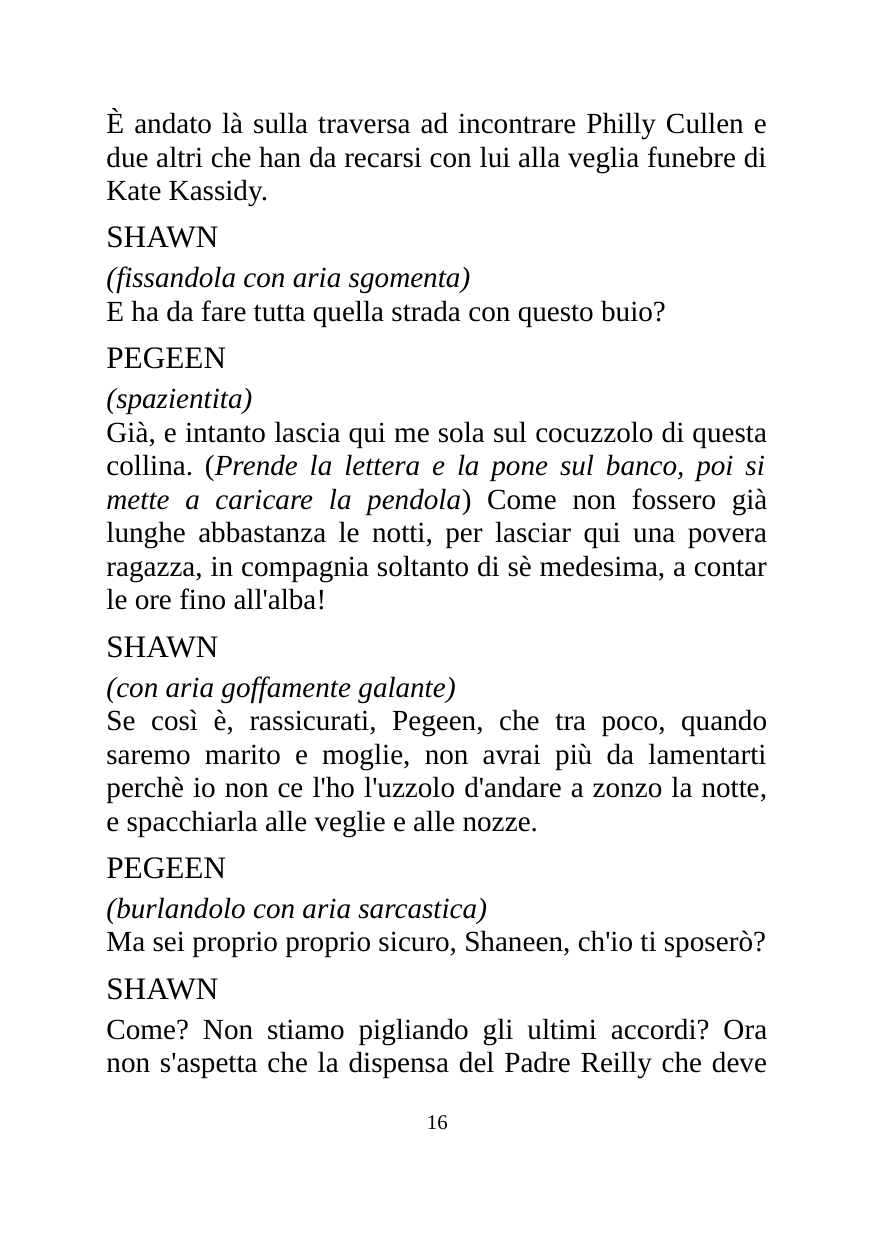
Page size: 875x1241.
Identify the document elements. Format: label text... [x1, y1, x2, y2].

text E ha da fare tutta quella strada con questo buio? [106, 294, 768, 328]
text SHAWN [106, 219, 768, 254]
text SHAWN [106, 628, 768, 664]
text PEGEEN [106, 849, 768, 885]
text (spazientita) [106, 381, 768, 415]
text SHAWN [106, 970, 768, 1006]
text Come? Non stiamo pigliando gli ultimi accordi? Ora non s'aspetta che la dispensa del Padre Reilly che deve [106, 1012, 768, 1079]
text È andato là sulla traversa ad incontrare Philly Cullen e due altri che han da recarsi con lui alla veglia funebre di Kate Kassidy. [106, 106, 768, 207]
text (burlandolo con aria sarcastica) [106, 891, 768, 924]
text PEGEEN [106, 339, 768, 375]
text Già, e intanto lascia qui me sola sul cocuzzolo di questa collina. (Prende la lettera e la pone sul banco, poi si mette a caricare la pendola) Come non fossero già lunghe abbastanza le notti, per lasciar qui una povera ragazza, in compagnia soltanto di sè medesima, a contar le ore fino all'alba! [106, 415, 768, 616]
text (fissandola con aria sgomenta) [106, 261, 768, 294]
text Se così è, rassicurati, Pegeen, che tra poco, quando saremo marito e moglie, non avrai più da lamentarti perchè io non ce l'ho l'uzzolo d'andare a zonzo la notte, e spacchiarla alle veglie e alle nozze. [106, 703, 768, 837]
text (con aria goffamente galante) [106, 670, 768, 703]
text Ma sei proprio proprio sicuro, Shaneen, ch'io ti sposerò? [106, 924, 768, 958]
